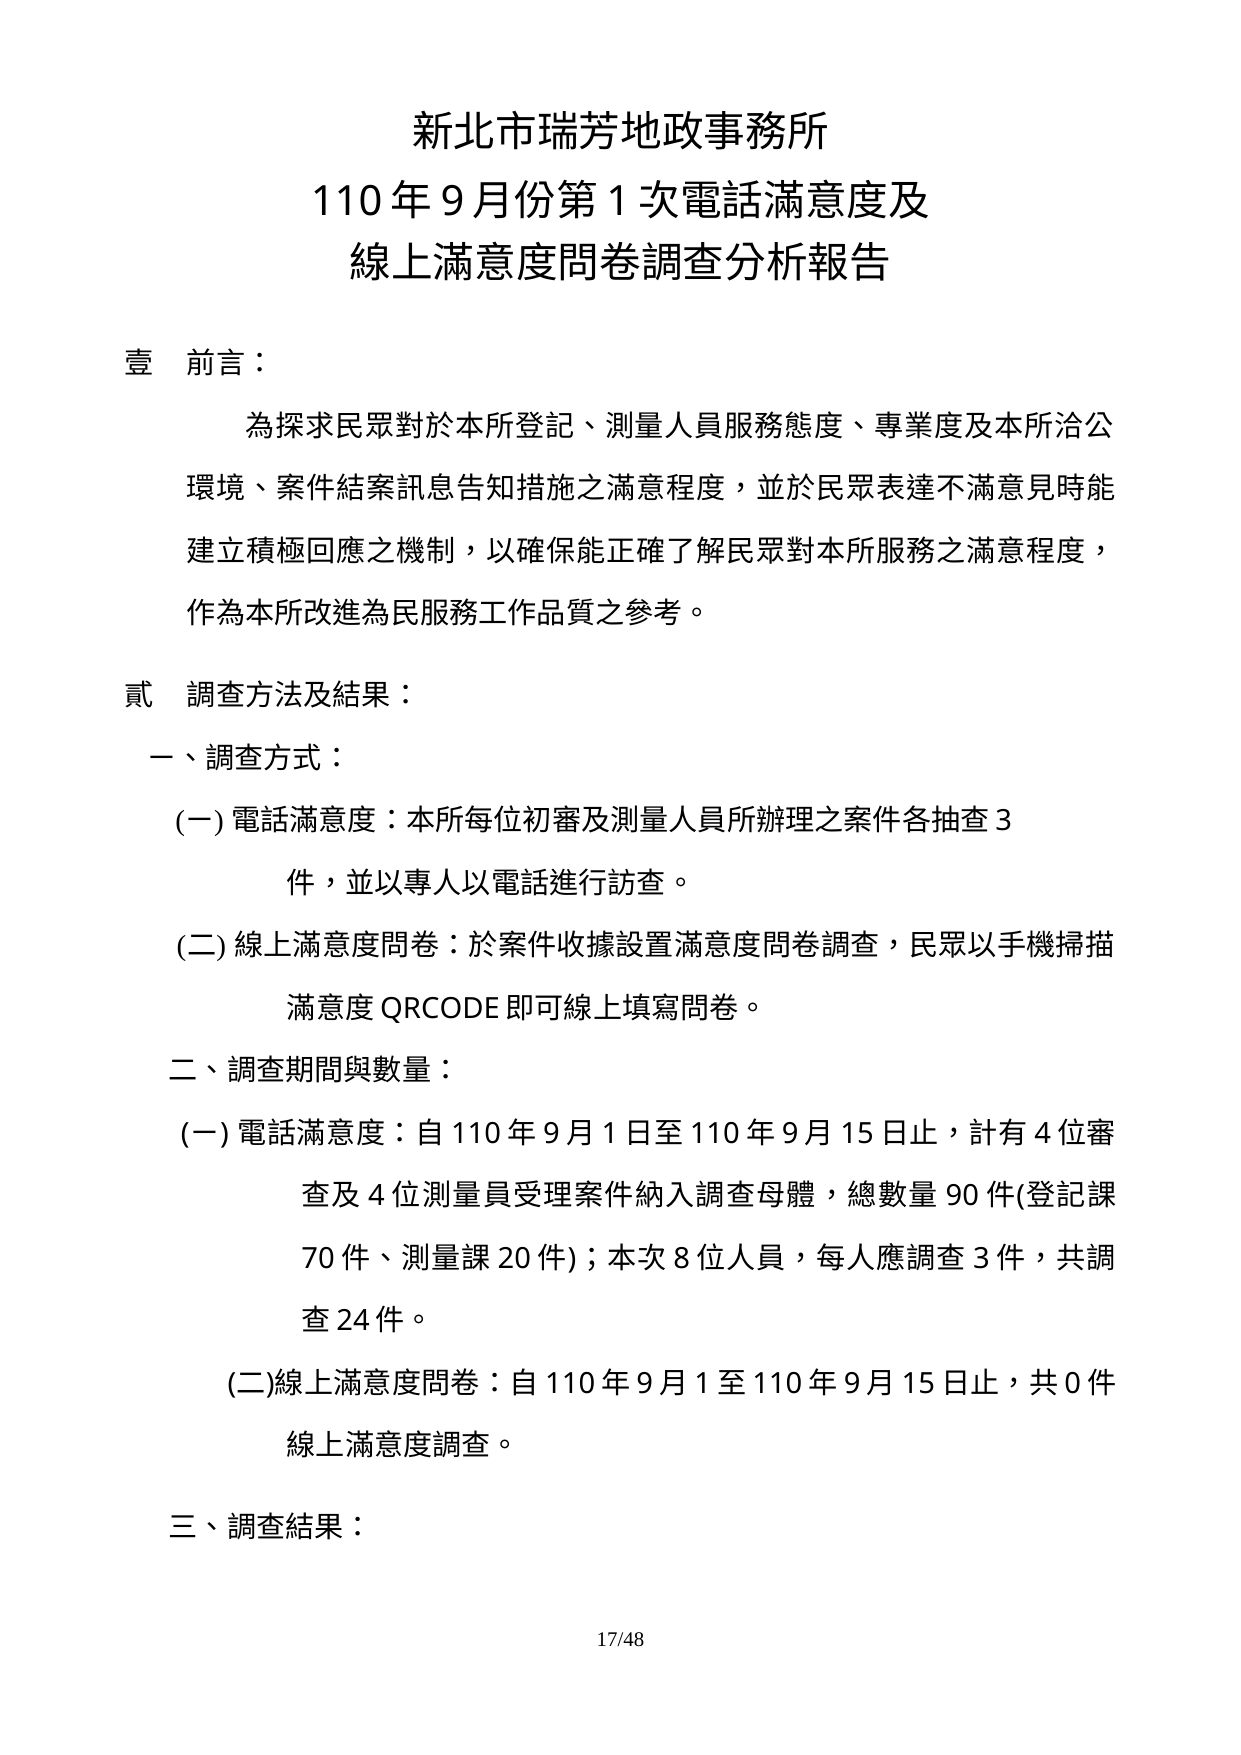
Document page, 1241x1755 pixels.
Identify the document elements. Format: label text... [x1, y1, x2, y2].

text 線上滿意度問卷調查分析報告 [124, 218, 1116, 281]
text 為探求民眾對於本所登記、測量人員服務態度、專業度及本所洽公環境、案件結案訊息告知措施之滿意程度，並於民眾表達不滿意見時能建立積極回應之機制，以確保能正確了解民眾對本所服務之滿意程度，作為本所改進為民服務工作品質之參考。 [187, 382, 1116, 632]
text 110年9月份第1次電話滿意度及 [124, 156, 1116, 218]
text (二) 線上滿意度問卷：於案件收據設置滿意度問卷調查，民眾以手機掃描滿意度QRCODE即可線上填寫問卷。 [124, 901, 1116, 1026]
list 調查方法及結果： [124, 651, 1116, 714]
text (ㄧ) 電話滿意度：自110年9月1日至110年9月15日止，計有4位審查及4位測量員受理案件納入調查母體，總數量90件(登記課70件、測量課20件)；本次8位人員，每人應調查3件，共調查24件。 [124, 1089, 1116, 1339]
list 前言： [124, 319, 1116, 382]
text 件，並以專人以電話進行訪查。 [124, 839, 1116, 901]
text 三、調查結果： [124, 1483, 1116, 1546]
text (二)線上滿意度問卷：自110年9月1至110年9月15日止，共0件線上滿意度調查。 [227, 1339, 1116, 1464]
text 新北市瑞芳地政事務所 [124, 108, 1116, 156]
text (ㄧ) 電話滿意度：本所每位初審及測量人員所辦理之案件各抽查3 [124, 776, 1116, 839]
text 二、調查期間與數量： [124, 1026, 1116, 1089]
text ㄧ、調查方式： [124, 714, 1116, 776]
